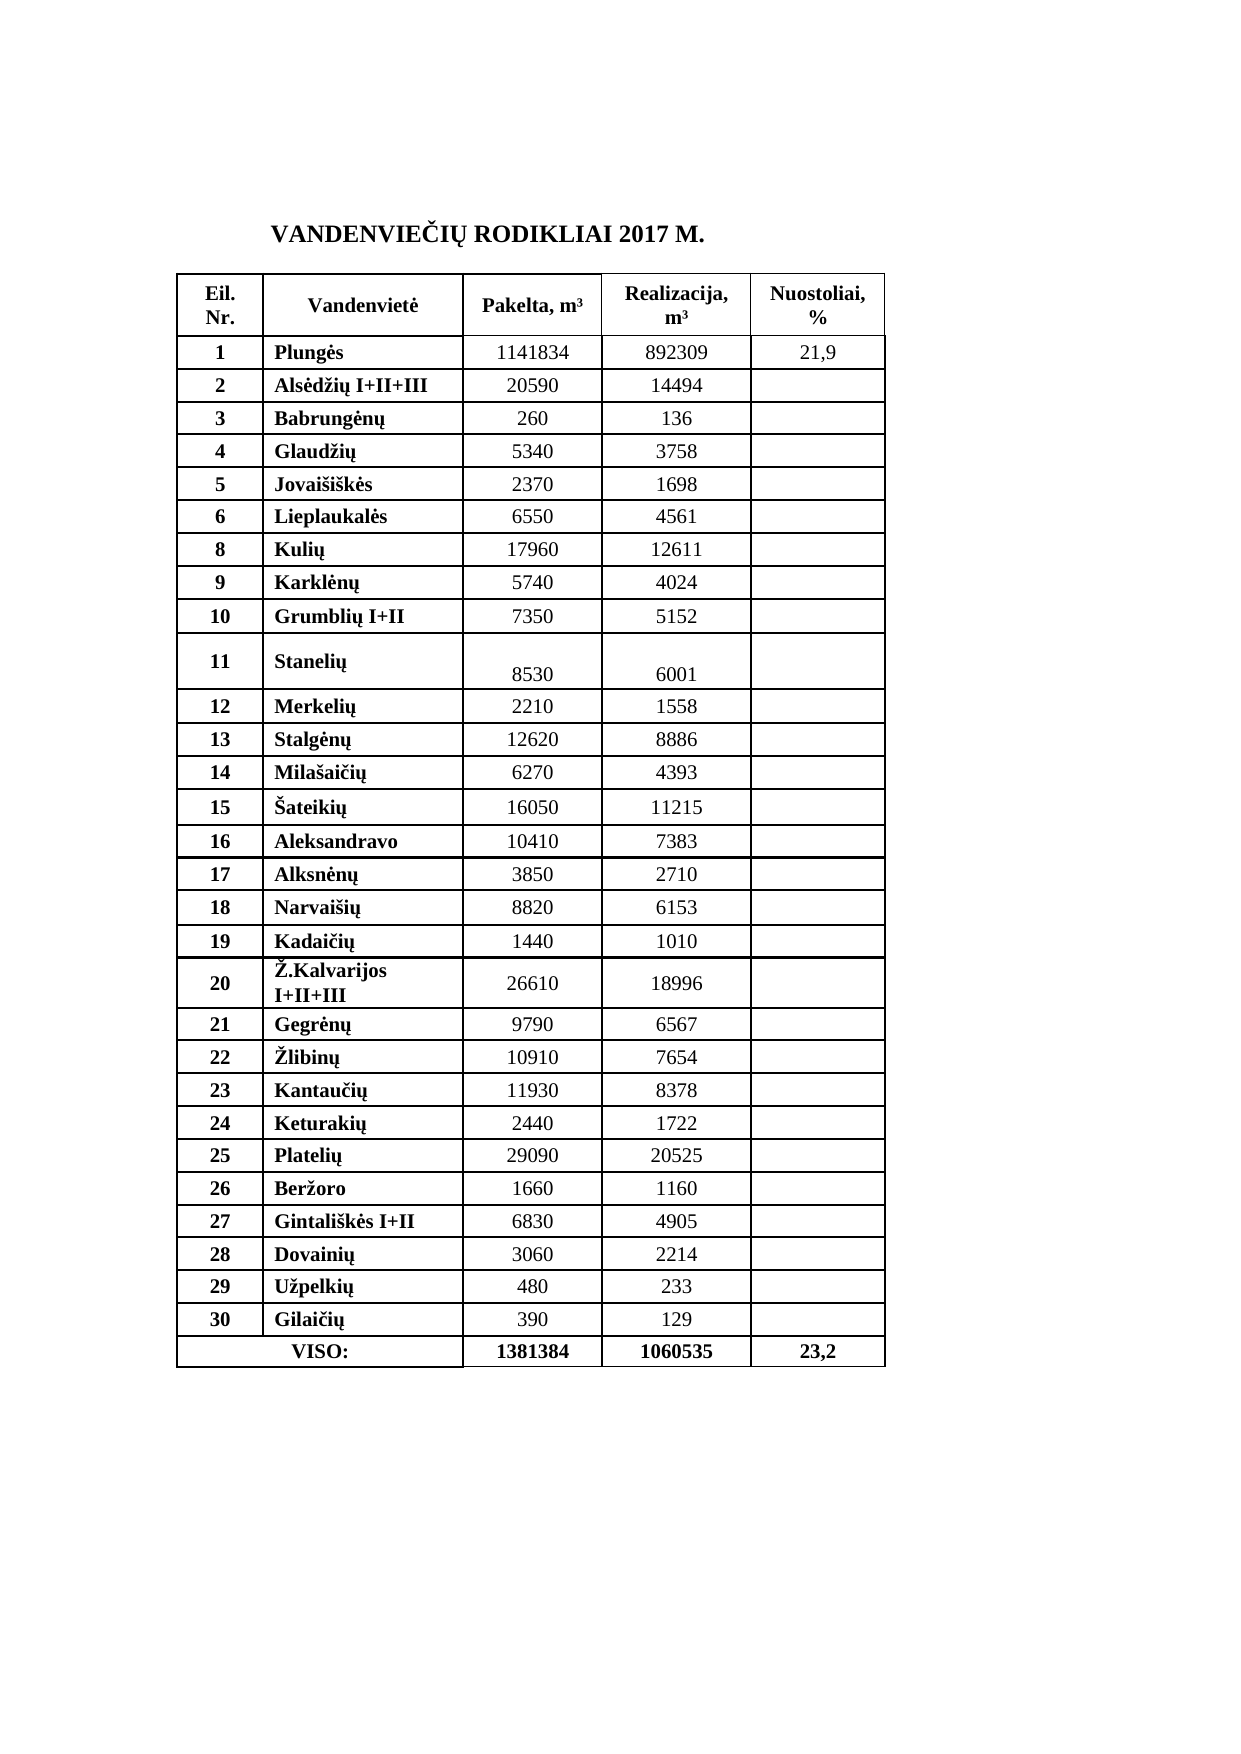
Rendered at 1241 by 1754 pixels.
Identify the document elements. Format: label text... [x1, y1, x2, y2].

table_cell Babrungėnų [264, 403, 462, 433]
table_cell 1381384 [464, 1337, 601, 1366]
table_cell 3850 [464, 859, 601, 889]
table_cell [752, 1238, 884, 1269]
table_cell 12 [178, 690, 262, 722]
table_cell [752, 468, 884, 499]
table_cell 5152 [603, 600, 750, 632]
table_cell 4 [178, 435, 262, 466]
table_cell 390 [464, 1304, 601, 1335]
table_cell Šateikių [264, 790, 462, 823]
table_cell 11930 [464, 1074, 601, 1105]
table_cell 1060535 [603, 1337, 750, 1366]
table_cell 6 [178, 501, 262, 532]
table_cell 8820 [464, 891, 601, 923]
table_cell 16050 [464, 790, 601, 823]
table_cell [752, 634, 884, 658]
table_cell [752, 567, 884, 597]
table_cell 20590 [464, 370, 601, 401]
table_header VANDENVIEČIŲ RODIKLIAI 2017 M. [177, 220, 798, 248]
table_cell 11 [178, 634, 262, 688]
table_cell 17 [178, 859, 262, 889]
table_cell Grumblių I+II [264, 600, 462, 632]
table_cell [752, 1074, 884, 1105]
table_cell Merkelių [264, 690, 462, 722]
table_cell [752, 501, 884, 532]
table_cell 17960 [464, 534, 601, 564]
table_cell 23,2 [752, 1337, 884, 1366]
table_cell 260 [464, 403, 601, 433]
table_cell 480 [464, 1271, 601, 1302]
table_cell [752, 403, 884, 433]
table_cell 7383 [603, 826, 750, 856]
table_cell Gintališkės I+II [264, 1206, 462, 1236]
table_cell [752, 959, 884, 1007]
table_cell 10910 [464, 1041, 601, 1072]
table_cell 14 [178, 757, 262, 788]
table_cell 1660 [464, 1173, 601, 1203]
table_cell Kulių [264, 534, 462, 564]
table_cell 29090 [464, 1140, 601, 1171]
table_cell [752, 826, 884, 856]
table_cell 26610 [464, 959, 601, 1007]
table_cell [752, 1041, 884, 1072]
table_cell 7654 [603, 1041, 750, 1072]
table_cell 6001 [603, 658, 750, 688]
table_cell [752, 370, 884, 401]
table_cell [177, 248, 263, 272]
table_cell 19 [178, 926, 262, 956]
table_cell [752, 600, 884, 632]
table_cell 3060 [464, 1238, 601, 1269]
table_cell [752, 1140, 884, 1171]
table_cell 10 [178, 600, 262, 632]
table_cell [463, 248, 567, 272]
table_cell Alksnėnų [264, 859, 462, 889]
table_cell Platelių [264, 1140, 462, 1171]
table_cell 4905 [603, 1206, 750, 1236]
table_cell Eil. Nr. [178, 275, 262, 335]
table_cell [752, 435, 884, 466]
table_cell 6567 [603, 1009, 750, 1039]
table_cell 12620 [464, 724, 601, 755]
table_cell 892309 [603, 336, 750, 368]
table_cell 20 [178, 959, 262, 1007]
table_cell [798, 248, 884, 272]
table_cell 2440 [464, 1107, 601, 1138]
table_cell [752, 1304, 884, 1335]
table_cell Ž.Kalvarijos I+II+III [264, 959, 462, 1007]
table_cell 22 [178, 1041, 262, 1072]
table_cell 6830 [464, 1206, 601, 1236]
table_cell Žlibinų [264, 1041, 462, 1072]
table_cell 20525 [603, 1140, 750, 1171]
table_cell 10410 [464, 826, 601, 856]
table_cell 1558 [603, 690, 750, 722]
table_cell 3758 [603, 435, 750, 466]
table_cell 1010 [603, 926, 750, 956]
table_cell Alsėdžių I+II+III [264, 370, 462, 401]
table_cell 1160 [603, 1173, 750, 1203]
table_cell 1 [178, 337, 262, 368]
table_cell [752, 1271, 884, 1302]
table_cell Gegrėnų [264, 1009, 462, 1039]
table_cell 12611 [603, 534, 750, 564]
table_cell 18996 [603, 959, 750, 1007]
table_cell 5 [178, 468, 262, 499]
table_cell 25 [178, 1140, 262, 1171]
table_cell [752, 790, 884, 823]
table_cell [752, 534, 884, 564]
table_cell Stalgėnų [264, 724, 462, 755]
table_cell Vandenvietė [264, 275, 462, 335]
table_cell [671, 248, 798, 272]
table_cell [752, 891, 884, 923]
table_cell [752, 1173, 884, 1203]
table_cell 5740 [464, 567, 601, 597]
table_cell Plungės [264, 337, 462, 368]
table_cell Narvaišių [264, 891, 462, 923]
table_cell Glaudžių [264, 435, 462, 466]
table_cell 16 [178, 826, 262, 856]
table_cell [567, 248, 671, 272]
table_cell [464, 634, 601, 658]
table_cell 15 [178, 790, 262, 823]
table_cell Aleksandravo [264, 826, 462, 856]
table_cell 13 [178, 724, 262, 755]
table_cell 6550 [464, 501, 601, 532]
table_cell Nuostoliai, % [751, 274, 884, 335]
table_cell 28 [178, 1238, 262, 1269]
table_cell Lieplaukalės [264, 501, 462, 532]
table_cell [752, 1206, 884, 1236]
table_cell 1698 [603, 468, 750, 499]
table_cell [752, 757, 884, 788]
table_cell 1440 [464, 926, 601, 956]
table_cell Gilaičių [264, 1304, 462, 1335]
table_cell VISO: [178, 1337, 462, 1366]
table_cell 5340 [464, 435, 601, 466]
table_cell 129 [603, 1304, 750, 1335]
table_cell 27 [178, 1206, 262, 1236]
table_cell 8886 [603, 724, 750, 755]
table_cell 26 [178, 1173, 262, 1203]
table_cell Užpelkių [264, 1271, 462, 1302]
table_cell Kadaičių [264, 926, 462, 956]
table_cell 29 [178, 1271, 262, 1302]
table_cell 21,9 [752, 336, 884, 368]
table_cell 6153 [603, 891, 750, 923]
table_cell Dovainių [264, 1238, 462, 1269]
table_cell 24 [178, 1107, 262, 1138]
table_cell 2 [178, 370, 262, 401]
table_cell 233 [603, 1271, 750, 1302]
table_cell 8378 [603, 1074, 750, 1105]
table_cell 14494 [603, 370, 750, 401]
table_cell Keturakių [264, 1107, 462, 1138]
table_cell 1141834 [464, 336, 601, 368]
table_cell [752, 1107, 884, 1138]
table_cell [752, 658, 884, 688]
table_cell [752, 1009, 884, 1039]
table_cell 7350 [464, 600, 601, 632]
table_cell [752, 859, 884, 889]
table_cell Beržoro [264, 1173, 462, 1203]
table_cell 9 [178, 567, 262, 597]
table_cell 2370 [464, 468, 601, 499]
table_cell Stanelių [264, 634, 462, 688]
table_cell 6270 [464, 757, 601, 788]
table_cell 9790 [464, 1009, 601, 1039]
table_cell Jovaišiškės [264, 468, 462, 499]
table_cell 30 [178, 1304, 262, 1335]
table_cell 21 [178, 1009, 262, 1039]
table_cell 3 [178, 403, 262, 433]
table_cell 2710 [603, 859, 750, 889]
table_cell Karklėnų [264, 567, 462, 597]
table_cell [263, 248, 463, 272]
table_cell Pakelta, m³ [464, 275, 601, 335]
table_cell 2210 [464, 690, 601, 722]
table_cell 4561 [603, 501, 750, 532]
table_cell 2214 [603, 1238, 750, 1269]
table_cell 4024 [603, 567, 750, 597]
table_cell Realizacija, m³ [602, 274, 750, 335]
table_cell 8530 [464, 658, 601, 688]
table_header [798, 220, 884, 248]
table_cell 18 [178, 891, 262, 923]
table_cell [603, 634, 750, 658]
table_cell 4393 [603, 757, 750, 788]
table_cell [752, 690, 884, 722]
table_cell 11215 [603, 790, 750, 823]
table_cell 136 [603, 403, 750, 433]
table_cell [752, 724, 884, 755]
table_cell [752, 926, 884, 956]
table_cell Kantaučių [264, 1074, 462, 1105]
table_cell 1722 [603, 1107, 750, 1138]
table_cell 8 [178, 534, 262, 564]
table_cell 23 [178, 1074, 262, 1105]
table_cell Milašaičių [264, 757, 462, 788]
